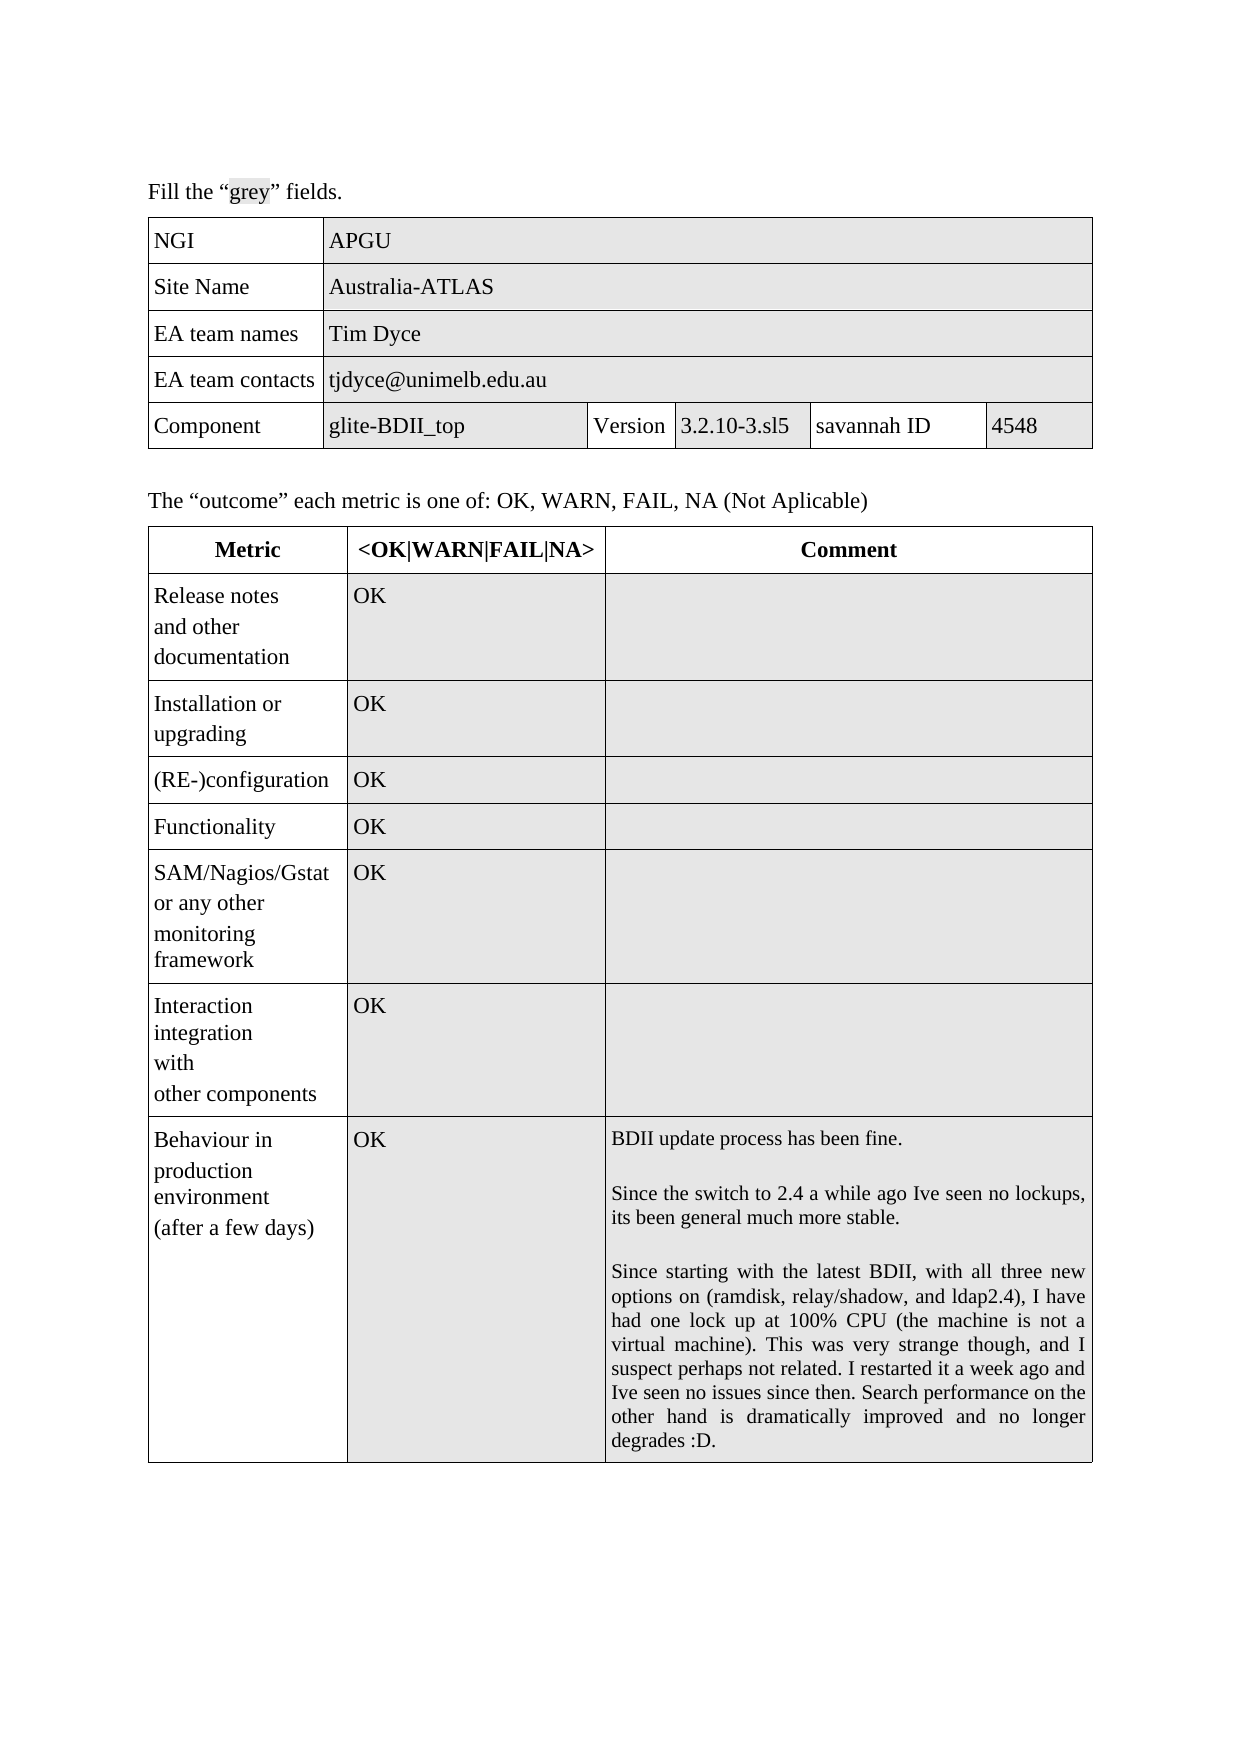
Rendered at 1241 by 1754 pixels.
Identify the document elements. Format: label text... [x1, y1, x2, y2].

table_cell [606, 850, 1092, 983]
table_cell SAM/Nagios/Gstat or any other monitoring framework [149, 850, 347, 983]
table_cell OK [348, 804, 605, 849]
table_cell Component [149, 403, 323, 448]
table_cell OK [348, 1117, 605, 1462]
table_cell Interaction integration with other components [149, 984, 347, 1116]
table_cell tjdyce@unimelb.edu.au [324, 357, 1092, 402]
table_cell savannah ID [811, 403, 986, 448]
table_cell [606, 984, 1092, 1116]
table_cell [606, 757, 1092, 803]
table_cell 3.2.10-3.sl5 [676, 403, 810, 448]
table_cell Site Name [149, 264, 323, 309]
table_cell Behaviour in production environment (after a few days) [149, 1117, 347, 1462]
table_cell Functionality [149, 804, 347, 849]
table_header Comment [606, 527, 1092, 572]
table_cell EA team contacts [149, 357, 323, 402]
table_cell Australia-ATLAS [324, 264, 1092, 309]
table_cell glite-BDII_top [324, 403, 587, 448]
table_cell OK [348, 681, 605, 756]
table_cell [606, 574, 1092, 680]
table_cell EA team names [149, 311, 323, 356]
table_cell OK [348, 574, 605, 680]
table_cell (RE-)configuration [149, 757, 347, 803]
text The “outcome” each metric is one of: OK, WARN, FAIL, NA (Not Aplicable) [148, 487, 1092, 514]
table_header Metric [149, 527, 347, 572]
table_cell 4548 [987, 403, 1092, 448]
table_cell [606, 681, 1092, 756]
table_cell OK [348, 757, 605, 803]
table_header NGI [149, 218, 323, 263]
table_cell OK [348, 850, 605, 983]
table_cell OK [348, 984, 605, 1116]
table_header <OK|WARN|FAIL|NA> [348, 527, 605, 572]
table_cell [606, 804, 1092, 849]
table_cell Release notes and other documentation [149, 574, 347, 680]
table_cell BDII update process has been fine. Since the switch to 2.4 a while ago Ive seen no lockups, its been general much more stable. Since starting with the latest BDII, with all three new options on (ramdisk, relay/shadow, and ldap2.4), I have had one lock up at 100% CPU (the machine is not a virtual machine). This was very strange though, and I suspect perhaps not related. I restarted it a week ago and Ive seen no issues since then. Search performance on the other hand is dramatically improved and no longer degrades :D. [606, 1117, 1092, 1462]
text Fill the “grey” fields. [148, 178, 1092, 204]
table_cell Version [588, 403, 675, 448]
table_cell Installation or upgrading [149, 681, 347, 756]
table_cell Tim Dyce [324, 311, 1092, 356]
table_header APGU [324, 218, 1092, 263]
